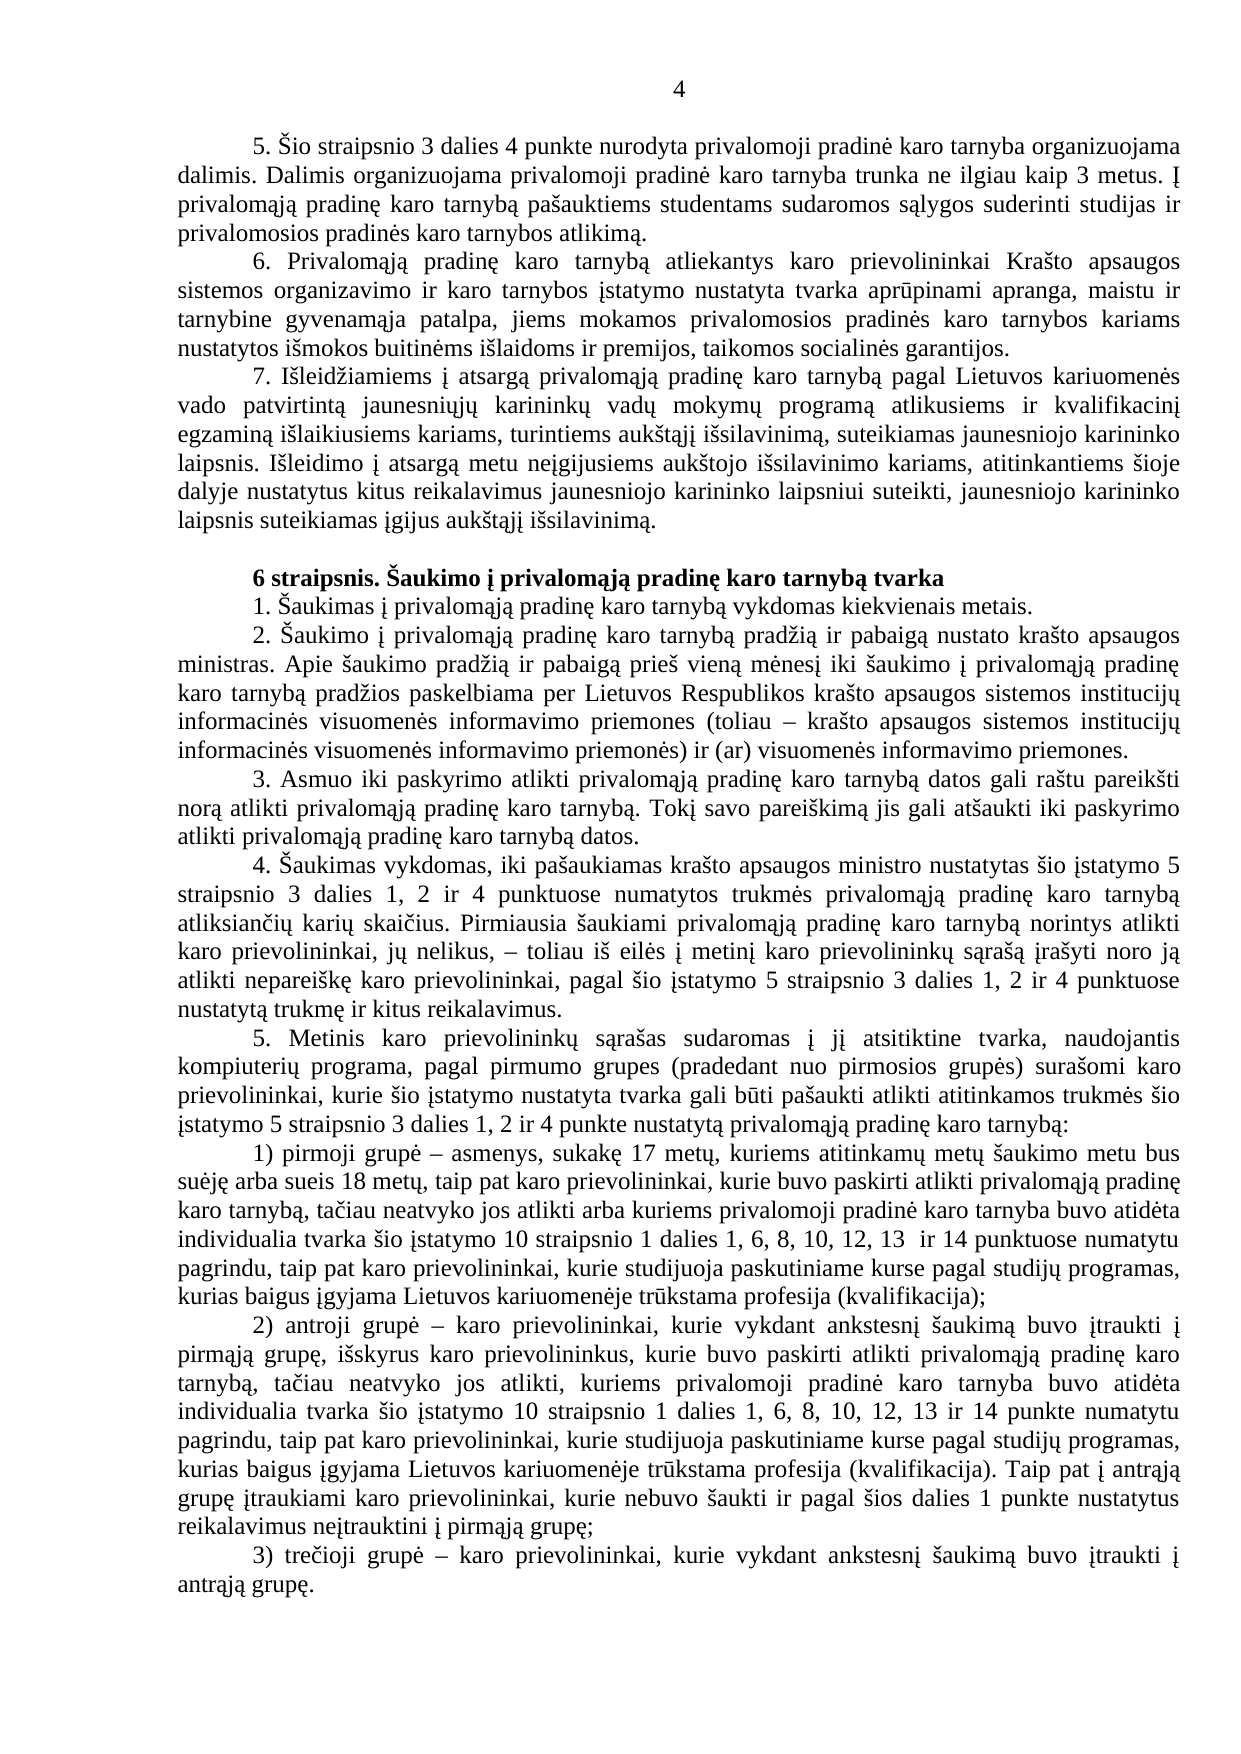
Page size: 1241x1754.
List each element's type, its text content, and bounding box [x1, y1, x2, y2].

text 3) trečioji grupė – karo prievolininkai, kurie vykdant ankstesnį šaukimą buvo įtraukti į antrąją grupę. [177, 1540, 1181, 1598]
text 1. Šaukimas į privalomąją pradinę karo tarnybą vykdomas kiekvienais metais. [177, 591, 1181, 620]
text 7. Išleidžiamiems į atsargą privalomąją pradinę karo tarnybą pagal Lietuvos kariuomenės vado patvirtintą jaunesniųjų karininkų vadų mokymų programą atlikusiems ir kvalifikacinį egzaminą išlaikiusiems kariams, turintiems aukštąjį išsilavinimą, suteikiamas jaunesniojo karininko laipsnis. Išleidimo į atsargą metu neįgijusiems aukštojo išsilavinimo kariams, atitinkantiems šioje dalyje nustatytus kitus reikalavimus jaunesniojo karininko laipsniui suteikti, jaunesniojo karininko laipsnis suteikiamas įgijus aukštąjį išsilavinimą. [177, 361, 1181, 534]
text 5. Metinis karo prievolininkų sąrašas sudaromas į jį atsitiktine tvarka, naudojantis kompiuterių programa, pagal pirmumo grupes (pradedant nuo pirmosios grupės) surašomi karo prievolininkai, kurie šio įstatymo nustatyta tvarka gali būti pašaukti atlikti atitinkamos trukmės šio įstatymo 5 straipsnio 3 dalies 1, 2 ir 4 punkte nustatytą privalomąją pradinę karo tarnybą: [177, 1023, 1181, 1138]
text 5. Šio straipsnio 3 dalies 4 punkte nurodyta privalomoji pradinė karo tarnyba organizuojama dalimis. Dalimis organizuojama privalomoji pradinė karo tarnyba trunka ne ilgiau kaip 3 metus. Į privalomąją pradinę karo tarnybą pašauktiems studentams sudaromos sąlygos suderinti studijas ir privalomosios pradinės karo tarnybos atlikimą. [177, 131, 1181, 246]
text 1) pirmoji grupė – asmenys, sukakę 17 metų, kuriems atitinkamų metų šaukimo metu bus suėję arba sueis 18 metų, taip pat karo prievolininkai, kurie buvo paskirti atlikti privalomąją pradinę karo tarnybą, tačiau neatvyko jos atlikti arba kuriems privalomoji pradinė karo tarnyba buvo atidėta individualia tvarka šio įstatymo 10 straipsnio 1 dalies 1, 6, 8, 10, 12, 13 ir 14 punktuose numatytu pagrindu, taip pat karo prievolininkai, kurie studijuoja paskutiniame kurse pagal studijų programas, kurias baigus įgyjama Lietuvos kariuomenėje trūkstama profesija (kvalifikacija); [177, 1138, 1181, 1310]
text 2) antroji grupė – karo prievolininkai, kurie vykdant ankstesnį šaukimą buvo įtraukti į pirmąją grupę, išskyrus karo prievolininkus, kurie buvo paskirti atlikti privalomąją pradinę karo tarnybą, tačiau neatvyko jos atlikti, kuriems privalomoji pradinė karo tarnyba buvo atidėta individualia tvarka šio įstatymo 10 straipsnio 1 dalies 1, 6, 8, 10, 12, 13 ir 14 punkte numatytu pagrindu, taip pat karo prievolininkai, kurie studijuoja paskutiniame kurse pagal studijų programas, kurias baigus įgyjama Lietuvos kariuomenėje trūkstama profesija (kvalifikacija). Taip pat į antrąją grupę įtraukiami karo prievolininkai, kurie nebuvo šaukti ir pagal šios dalies 1 punkte nustatytus reikalavimus neįtrauktini į pirmąją grupę; [177, 1310, 1181, 1540]
text 6 straipsnis. Šaukimo į privalomąją pradinę karo tarnybą tvarka [177, 563, 1181, 591]
text 2. Šaukimo į privalomąją pradinę karo tarnybą pradžią ir pabaigą nustato krašto apsaugos ministras. Apie šaukimo pradžią ir pabaigą prieš vieną mėnesį iki šaukimo į privalomąją pradinę karo tarnybą pradžios paskelbiama per Lietuvos Respublikos krašto apsaugos sistemos institucijų informacinės visuomenės informavimo priemones (toliau – krašto apsaugos sistemos institucijų informacinės visuomenės informavimo priemonės) ir (ar) visuomenės informavimo priemones. [177, 620, 1181, 764]
text 6. Privalomąją pradinę karo tarnybą atliekantys karo prievolininkai Krašto apsaugos sistemos organizavimo ir karo tarnybos įstatymo nustatyta tvarka aprūpinami apranga, maistu ir tarnybine gyvenamąja patalpa, jiems mokamos privalomosios pradinės karo tarnybos kariams nustatytos išmokos buitinėms išlaidoms ir premijos, taikomos socialinės garantijos. [177, 246, 1181, 361]
text 3. Asmuo iki paskyrimo atlikti privalomąją pradinę karo tarnybą datos gali raštu pareikšti norą atlikti privalomąją pradinę karo tarnybą. Tokį savo pareiškimą jis gali atšaukti iki paskyrimo atlikti privalomąją pradinę karo tarnybą datos. [177, 764, 1181, 850]
text 4. Šaukimas vykdomas, iki pašaukiamas krašto apsaugos ministro nustatytas šio įstatymo 5 straipsnio 3 dalies 1, 2 ir 4 punktuose numatytos trukmės privalomąją pradinę karo tarnybą atliksiančių karių skaičius. Pirmiausia šaukiami privalomąją pradinę karo tarnybą norintys atlikti karo prievolininkai, jų nelikus, – toliau iš eilės į metinį karo prievolininkų sąrašą įrašyti noro ją atlikti nepareiškę karo prievolininkai, pagal šio įstatymo 5 straipsnio 3 dalies 1, 2 ir 4 punktuose nustatytą trukmę ir kitus reikalavimus. [177, 850, 1181, 1023]
